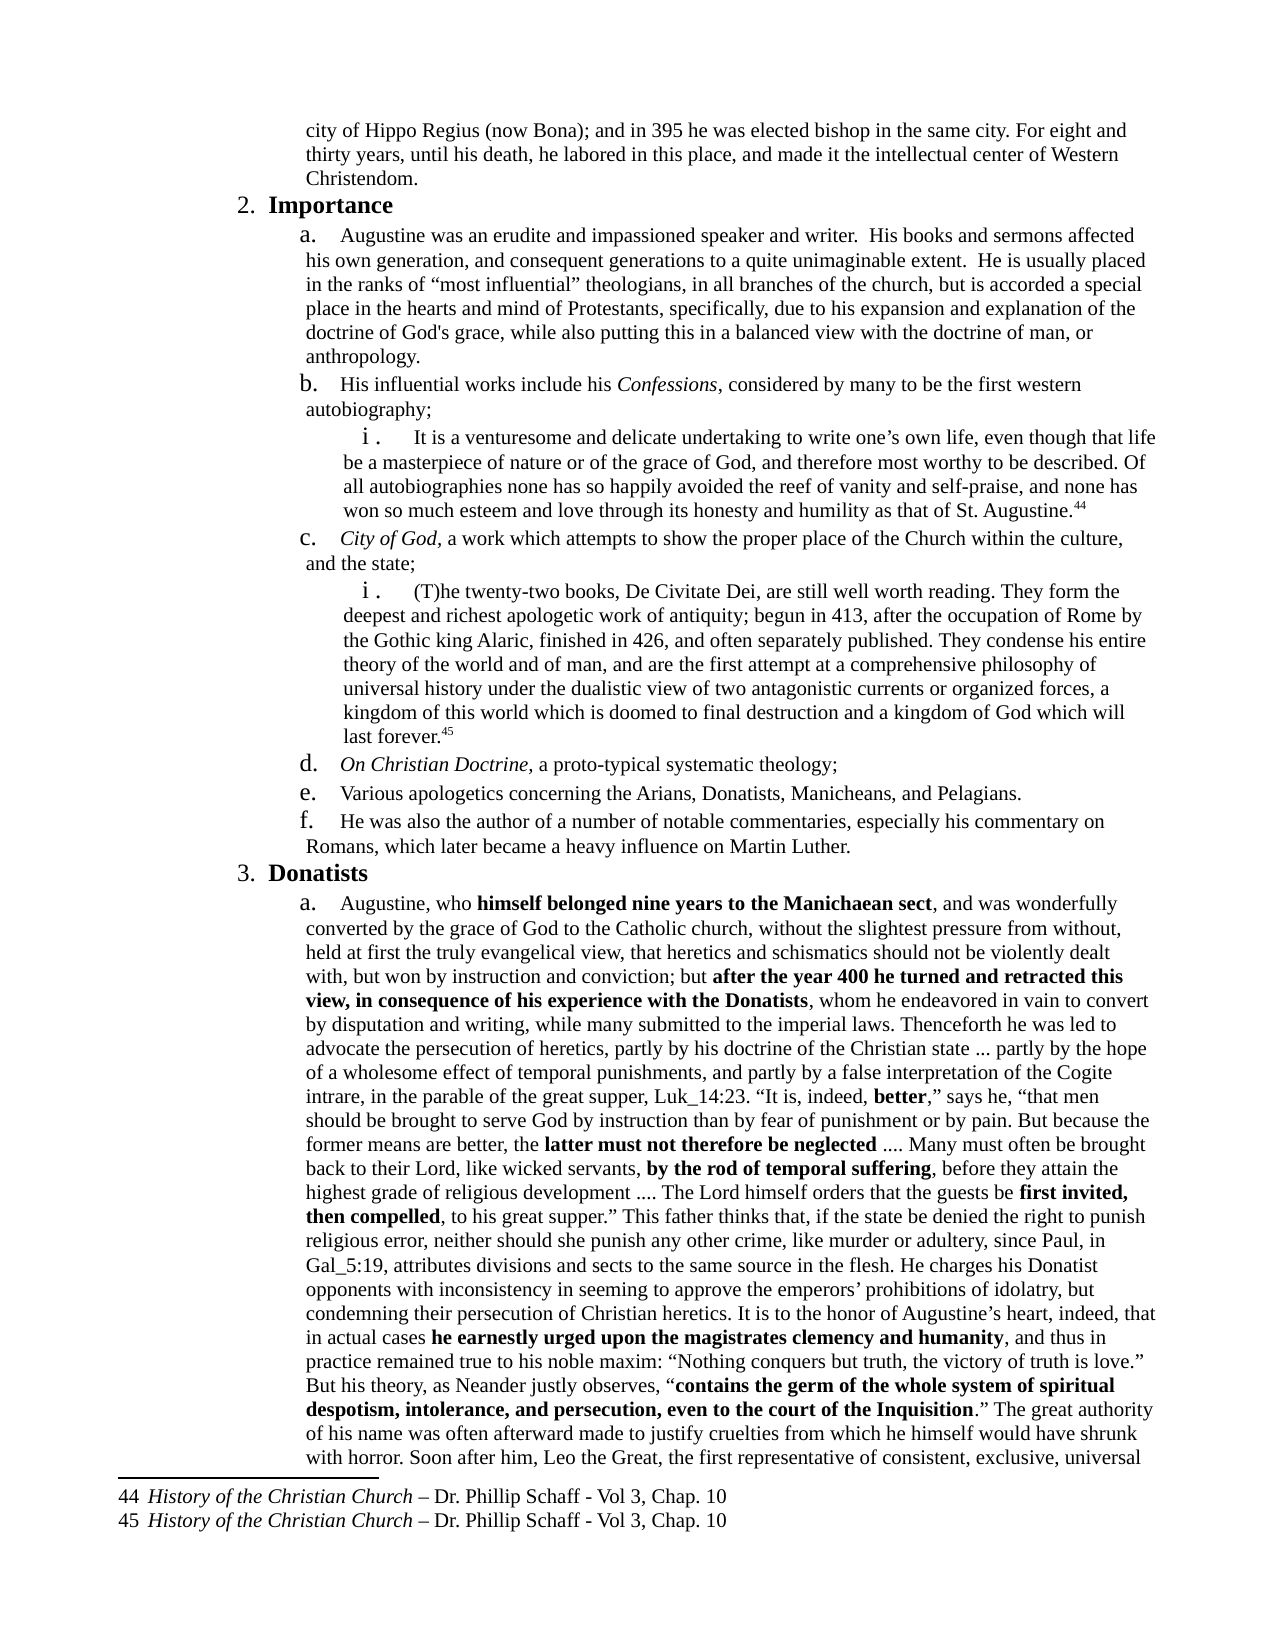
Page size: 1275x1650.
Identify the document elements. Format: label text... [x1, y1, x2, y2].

list He was also the author of a number of notable commentaries, especially his commentary on Romans, which later became a heavy influence on Martin Luther. [268, 805, 1157, 858]
list History of the Christian Church – Dr. Phillip Schaff - Vol 3, Chap. 10 [118, 1508, 1157, 1532]
list It is a venturesome and delicate undertaking to write one’s own life, even though that life be a masterpiece of nature or of the grace of God, and therefore most worthy to be described. Of all autobiographies none has so happily avoided the reef of vanity and self-praise, and none has won so much esteem and love through its honesty and humility as that of St. Augustine. [306, 421, 1157, 522]
list Importance [231, 190, 1157, 219]
list City of God, a work which attempts to show the proper place of the Church within the culture, and the state; [268, 522, 1157, 575]
list Donatists [231, 858, 1157, 887]
list Augustine, who himself belonged nine years to the Manichaean sect, and was wonderfully converted by the grace of God to the Catholic church, without the slightest pressure from without, held at first the truly evangelical view, that heretics and schismatics should not be violently dealt with, but won by instruction and conviction; but after the year 400 he turned and retracted this view, in consequence of his experience with the Donatists, whom he endeavored in vain to convert by disputation and writing, while many submitted to the imperial laws. Thenceforth he was led to advocate the persecution of heretics, partly by his doctrine of the Christian state ... partly by the hope of a wholesome effect of temporal punishments, and partly by a false interpretation of the Cogite intrare, in the parable of the great supper, Luk_14:23. “It is, indeed, better,” says he, “that men should be brought to serve God by instruction than by fear of punishment or by pain. But because the former means are better, the latter must not therefore be neglected .... Many must often be brought back to their Lord, like wicked servants, by the rod of temporal suffering, before they attain the highest grade of religious development .... The Lord himself orders that the guests be first invited, then compelled, to his great supper.” This father thinks that, if the state be denied the right to punish religious error, neither should she punish any other crime, like murder or adultery, since Paul, in Gal_5:19, attributes divisions and sects to the same source in the flesh. He charges his Donatist opponents with inconsistency in seeming to approve the emperors’ prohibitions of idolatry, but condemning their persecution of Christian heretics. It is to the honor of Augustine’s heart, indeed, that in actual cases he earnestly urged upon the magistrates clemency and humanity, and thus in practice remained true to his noble maxim: “Nothing conquers but truth, the victory of truth is love.” But his theory, as Neander justly observes, “contains the germ of the whole system of spiritual despotism, intolerance, and persecution, even to the court of the Inquisition.” The great authority of his name was often afterward made to justify cruelties from which he himself would have shrunk with horror. Soon after him, Leo the Great, the first representative of consistent, exclusive, universal [268, 887, 1157, 1469]
list His influential works include his Confessions, considered by many to be the first western autobiography; [268, 368, 1157, 421]
list On Christian Doctrine, a proto-typical systematic theology; [268, 748, 1157, 777]
list Augustine was an erudite and impassioned speaker and writer. His books and sermons affected his own generation, and consequent generations to a quite unimaginable extent. He is usually placed in the ranks of “most influential” theologians, in all branches of the church, but is accorded a special place in the hearts and mind of Protestants, specifically, due to his expansion and explanation of the doctrine of God's grace, while also putting this in a balanced view with the doctrine of man, or anthropology. [268, 219, 1157, 368]
list city of Hippo Regius (now Bona); and in 395 he was elected bishop in the same city. For eight and thirty years, until his death, he labored in this place, and made it the intellectual center of Western Christendom. [268, 118, 1157, 190]
list (T)he twenty-two books, De Civitate Dei, are still well worth reading. They form the deepest and richest apologetic work of antiquity; begun in 413, after the occupation of Rome by the Gothic king Alaric, finished in 426, and often separately published. They condense his entire theory of the world and of man, and are the first attempt at a comprehensive philosophy of universal history under the dualistic view of two antagonistic currents or organized forces, a kingdom of this world which is doomed to final destruction and a kingdom of God which will last forever. [306, 575, 1157, 748]
list History of the Christian Church – Dr. Phillip Schaff - Vol 3, Chap. 10 [118, 1484, 1157, 1508]
list Various apologetics concerning the Arians, Donatists, Manicheans, and Pelagians. [268, 777, 1157, 805]
